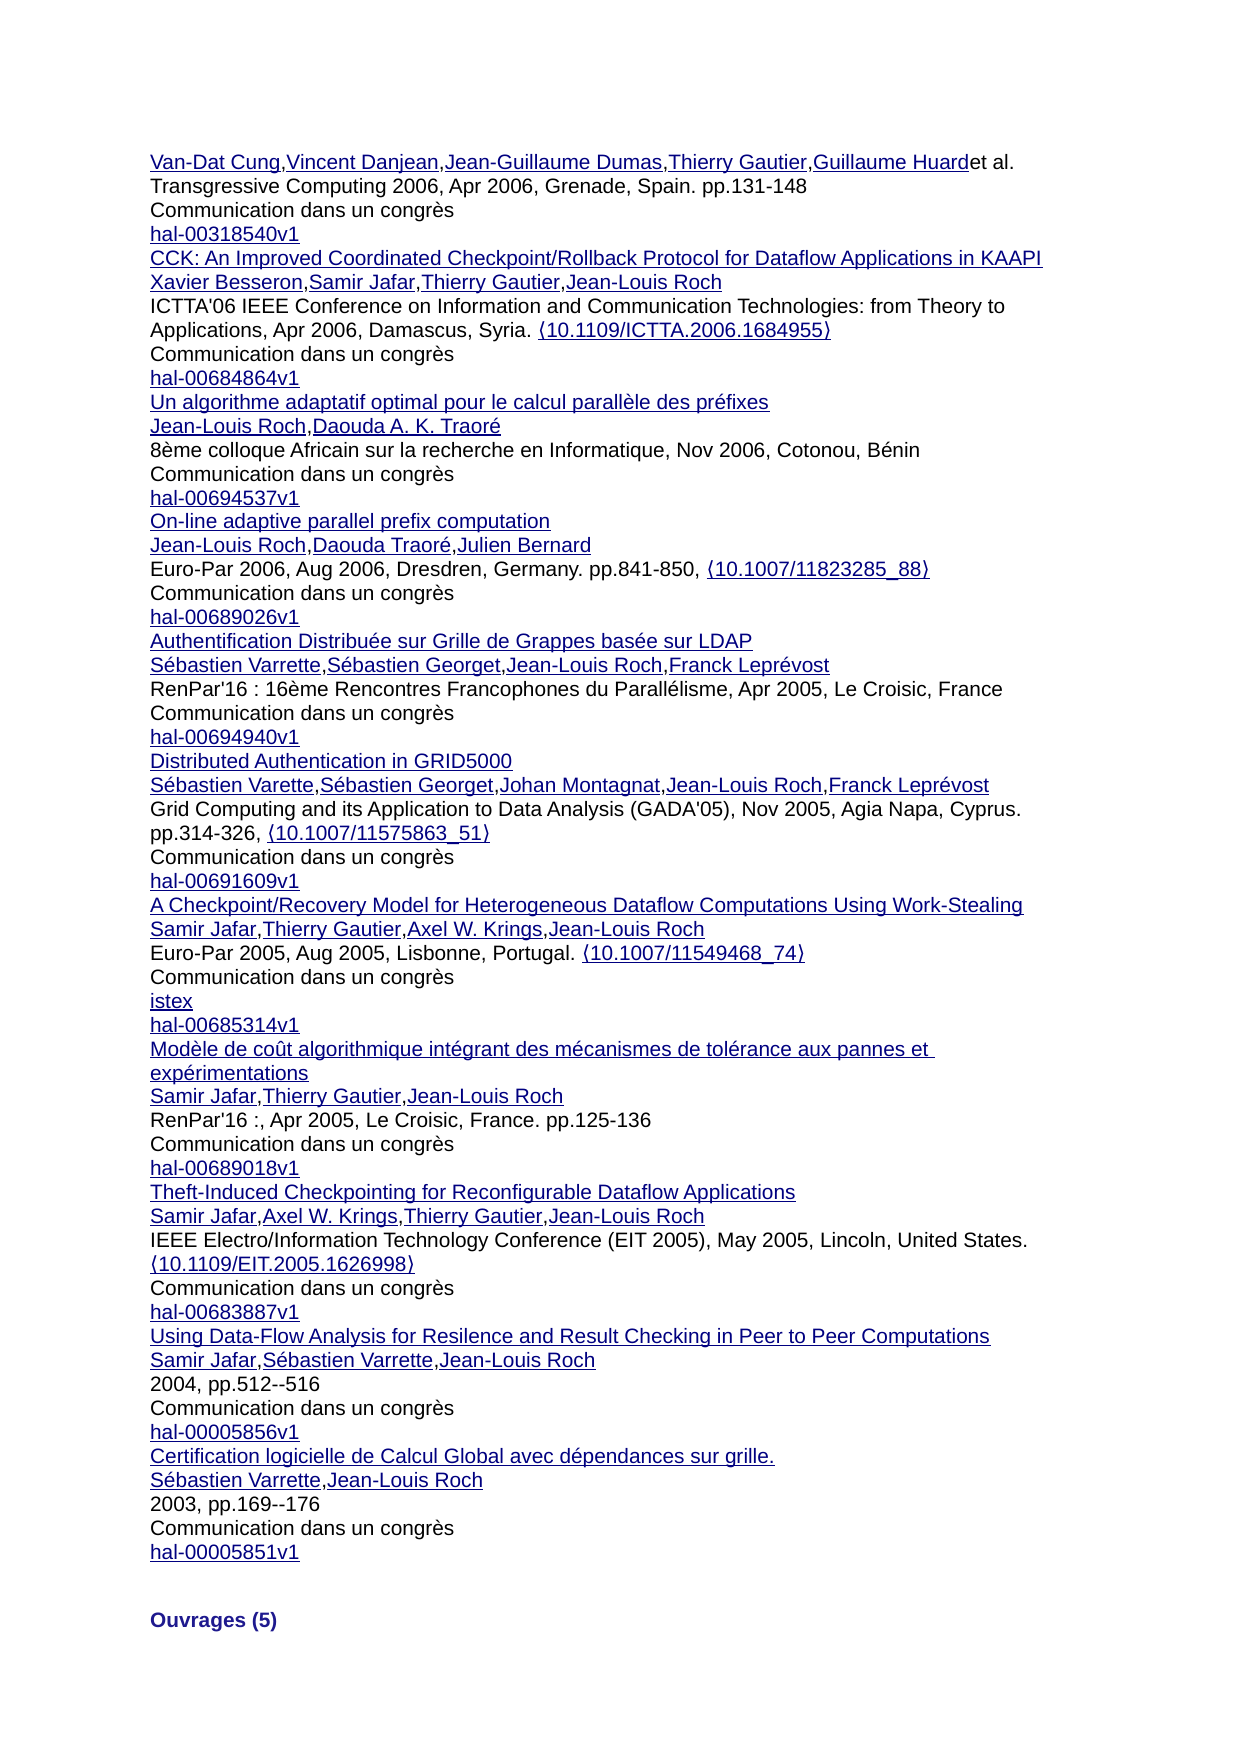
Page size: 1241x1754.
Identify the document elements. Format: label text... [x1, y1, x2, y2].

table_cell Certification logicielle de Calcul Global avec dépendances sur grille. Sébastien Varrette,Jean-Louis Roch 2003, pp.169--176 Communication dans un congrès hal-00005851v1 [150, 1444, 1090, 1563]
table_cell Van-Dat Cung,Vincent Danjean,Jean-Guillaume Dumas,Thierry Gautier,Guillaume Huardet al. Transgressive Computing 2006, Apr 2006, Grenade, Spain. pp.131-148 Communication dans un congrès hal-00318540v1 [150, 150, 1090, 246]
table_cell Distributed Authentication in GRID5000 Sébastien Varette,Sébastien Georget,Johan Montagnat,Jean-Louis Roch,Franck Leprévost Grid Computing and its Application to Data Analysis (GADA'05), Nov 2005, Agia Napa, Cyprus. pp.314-326, ⟨10.1007/11575863_51⟩ Communication dans un congrès hal-00691609v1 [150, 749, 1090, 893]
table_cell Modèle de coût algorithmique intégrant des mécanismes de tolérance aux pannes et expérimentations Samir Jafar,Thierry Gautier,Jean-Louis Roch RenPar'16 :, Apr 2005, Le Croisic, France. pp.125-136 Communication dans un congrès hal-00689018v1 [150, 1036, 1090, 1180]
subtitle Ouvrages (5) [150, 1608, 1090, 1632]
table_cell Using Data-Flow Analysis for Resilence and Result Checking in Peer to Peer Computations Samir Jafar,Sébastien Varrette,Jean-Louis Roch 2004, pp.512--516 Communication dans un congrès hal-00005856v1 [150, 1324, 1090, 1444]
table_cell Authentification Distribuée sur Grille de Grappes basée sur LDAP Sébastien Varrette,Sébastien Georget,Jean-Louis Roch,Franck Leprévost RenPar'16 : 16ème Rencontres Francophones du Parallélisme, Apr 2005, Le Croisic, France Communication dans un congrès hal-00694940v1 [150, 629, 1090, 749]
table_cell Theft-Induced Checkpointing for Reconfigurable Dataflow Applications Samir Jafar,Axel W. Krings,Thierry Gautier,Jean-Louis Roch IEEE Electro/Information Technology Conference (EIT 2005), May 2005, Lincoln, United States. ⟨10.1109/EIT.2005.1626998⟩ Communication dans un congrès hal-00683887v1 [150, 1180, 1090, 1324]
table_cell On-line adaptive parallel prefix computation Jean-Louis Roch,Daouda Traoré,Julien Bernard Euro-Par 2006, Aug 2006, Dresdren, Germany. pp.841-850, ⟨10.1007/11823285_88⟩ Communication dans un congrès hal-00689026v1 [150, 509, 1090, 629]
table_cell A Checkpoint/Recovery Model for Heterogeneous Dataflow Computations Using Work-Stealing Samir Jafar,Thierry Gautier,Axel W. Krings,Jean-Louis Roch Euro-Par 2005, Aug 2005, Lisbonne, Portugal. ⟨10.1007/11549468_74⟩ Communication dans un congrès istex hal-00685314v1 [150, 893, 1090, 1036]
table_cell CCK: An Improved Coordinated Checkpoint/Rollback Protocol for Dataflow Applications in KAAPI Xavier Besseron,Samir Jafar,Thierry Gautier,Jean-Louis Roch ICTTA'06 IEEE Conference on Information and Communication Technologies: from Theory to Applications, Apr 2006, Damascus, Syria. ⟨10.1109/ICTTA.2006.1684955⟩ Communication dans un congrès hal-00684864v1 [150, 246, 1090, 389]
table_cell Un algorithme adaptatif optimal pour le calcul parallèle des préfixes Jean-Louis Roch,Daouda A. K. Traoré 8ème colloque Africain sur la recherche en Informatique, Nov 2006, Cotonou, Bénin Communication dans un congrès hal-00694537v1 [150, 390, 1090, 509]
